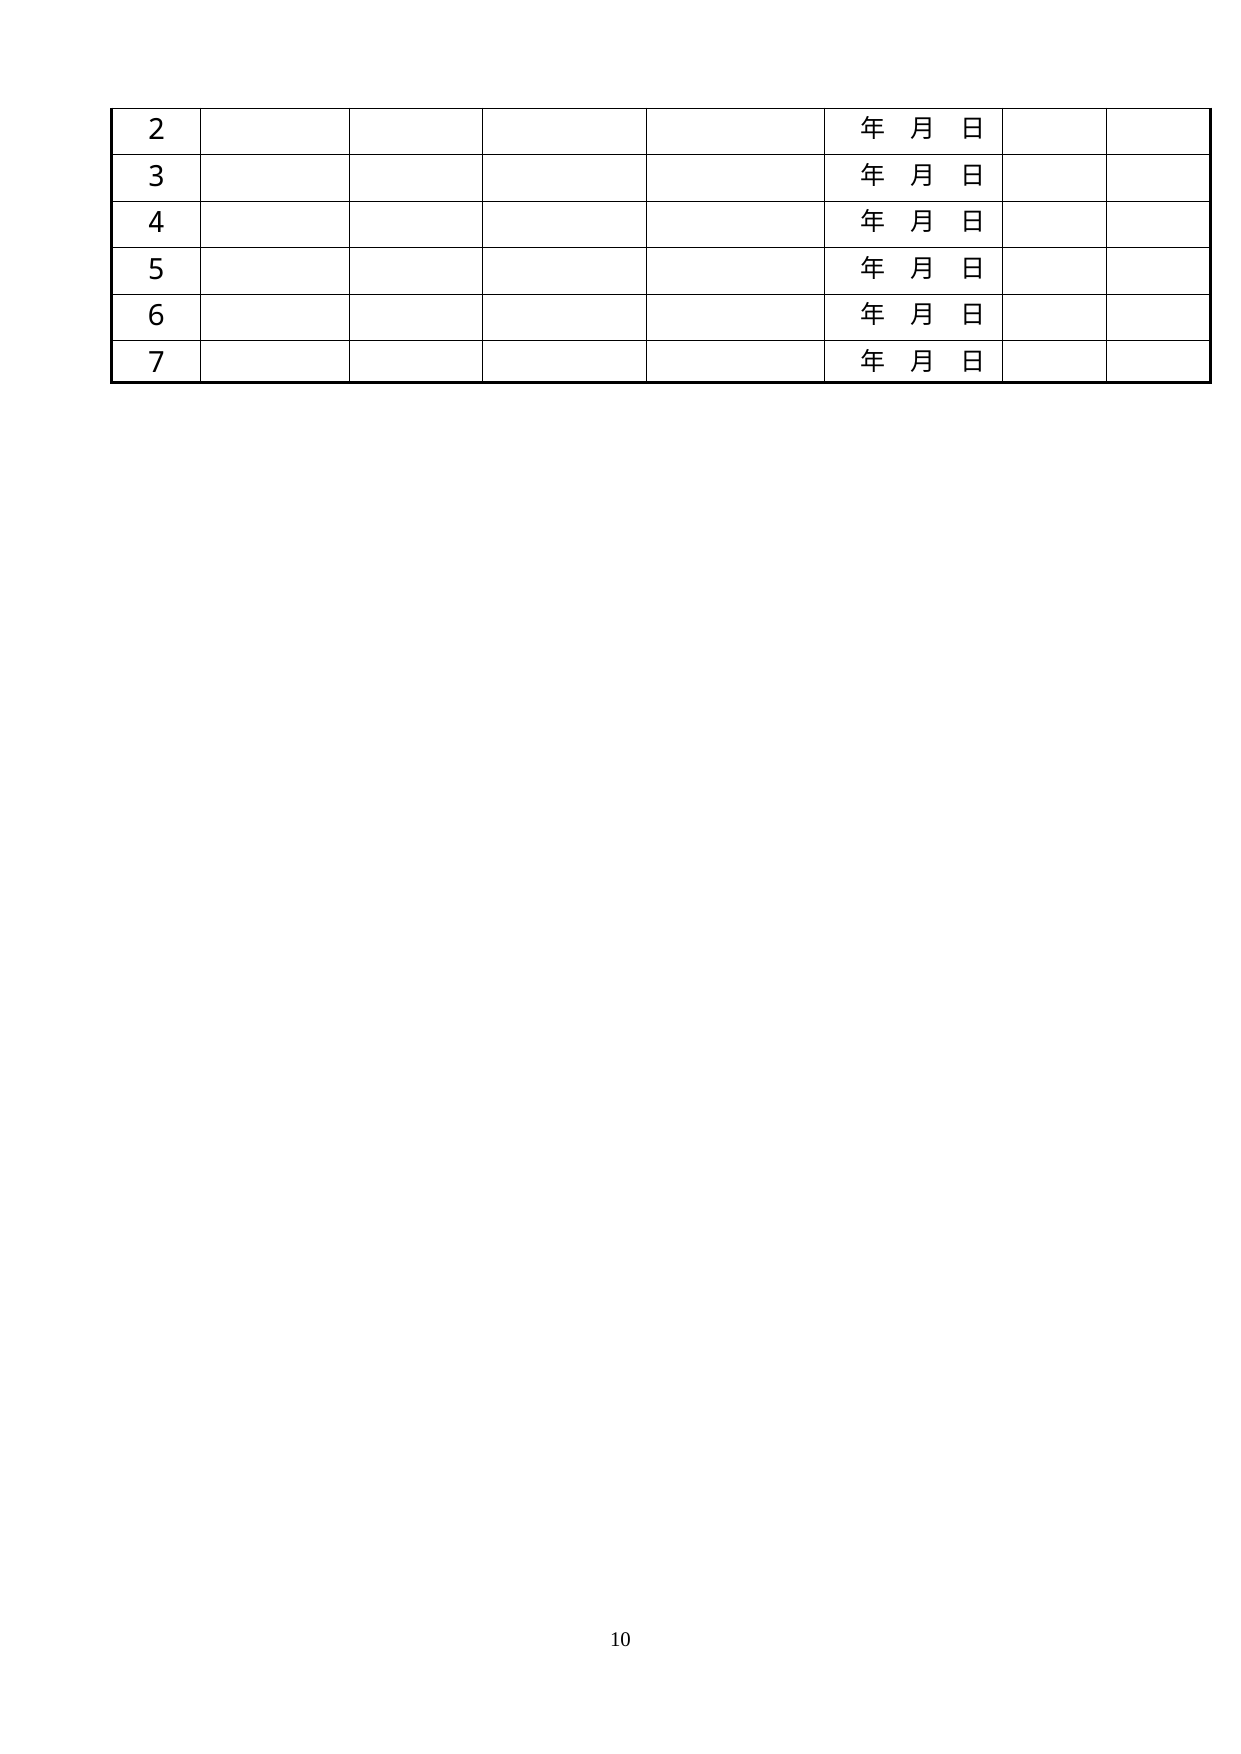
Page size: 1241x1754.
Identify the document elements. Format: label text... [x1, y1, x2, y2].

table_cell 年 月 日 [825, 341, 1002, 381]
table_cell [1003, 295, 1106, 340]
table_cell 年 月 日 [825, 109, 1002, 154]
table_cell [483, 202, 646, 247]
table_cell [647, 155, 824, 201]
table_cell 年 月 日 [825, 202, 1002, 247]
table_cell [1107, 295, 1209, 340]
table_cell 年 月 日 [825, 295, 1002, 340]
table_cell [1107, 202, 1209, 247]
table_cell [1003, 109, 1106, 154]
table_cell 7 [113, 341, 200, 381]
table_cell [1003, 202, 1106, 247]
table_cell [483, 248, 646, 293]
table_cell [647, 109, 824, 154]
table_cell [350, 341, 482, 381]
table_cell 3 [113, 155, 200, 201]
table_cell [350, 155, 482, 201]
table_cell [483, 109, 646, 154]
table_cell [201, 202, 349, 247]
table_cell [483, 295, 646, 340]
table_cell [647, 248, 824, 293]
table_cell [483, 155, 646, 201]
table_cell 2 [113, 109, 200, 154]
table_cell [350, 109, 482, 154]
table_cell [1107, 155, 1209, 201]
table_cell [1003, 248, 1106, 293]
table_cell 5 [113, 248, 200, 293]
table_cell [201, 109, 349, 154]
table_cell [201, 248, 349, 293]
table_cell [201, 341, 349, 381]
table_cell 年 月 日 [825, 155, 1002, 201]
table_cell [647, 341, 824, 381]
table_cell [1003, 155, 1106, 201]
table_cell [201, 155, 349, 201]
table_cell [350, 248, 482, 293]
table_cell [647, 202, 824, 247]
table_cell 4 [113, 202, 200, 247]
table_cell [1107, 341, 1209, 381]
table_cell [647, 295, 824, 340]
table_cell [201, 295, 349, 340]
table_cell 年 月 日 [825, 248, 1002, 293]
table_cell [1107, 109, 1209, 154]
table_cell [1003, 341, 1106, 381]
table_cell [350, 295, 482, 340]
table_cell [1107, 248, 1209, 293]
table_cell [483, 341, 646, 381]
table_cell 6 [113, 295, 200, 340]
table_cell [350, 202, 482, 247]
